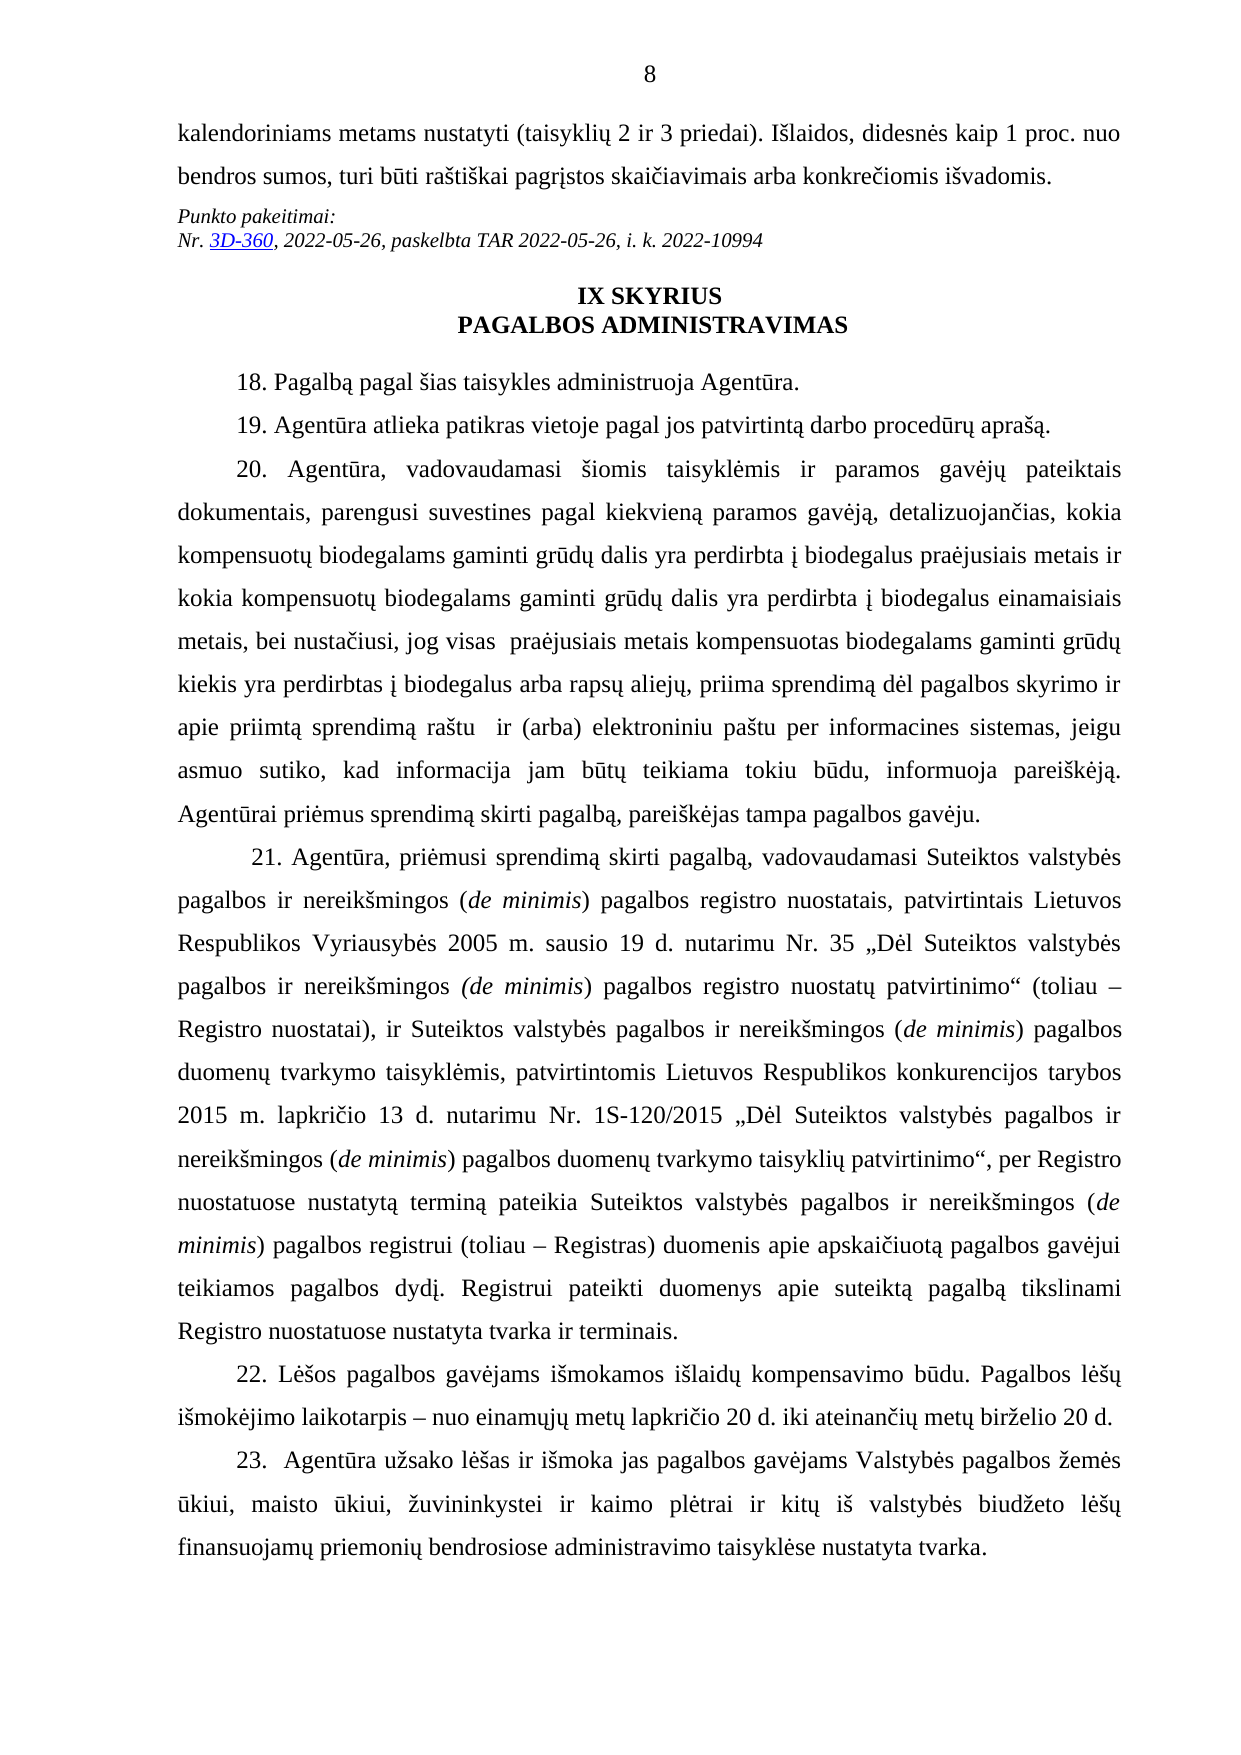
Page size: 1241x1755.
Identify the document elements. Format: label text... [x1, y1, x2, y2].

text 19. Agentūra atlieka patikras vietoje pagal jos patvirtintą darbo procedūrų aprašą. [177, 411, 1122, 439]
text kalendoriniams metams nustatyti (taisyklių 2 ir 3 priedai). Išlaidos, didesnės kaip 1 proc. nuo bendros sumos, turi būti raštiškai pagrįstos skaičiavimais arba konkrečiomis išvadomis. [177, 118, 1122, 190]
text 20. Agentūra, vadovaudamasi šiomis taisyklėmis ir paramos gavėjų pateiktais dokumentais, parengusi suvestines pagal kiekvieną paramos gavėją, detalizuojančias, kokia kompensuotų biodegalams gaminti grūdų dalis yra perdirbta į biodegalus praėjusiais metais ir kokia kompensuotų biodegalams gaminti grūdų dalis yra perdirbta į biodegalus einamaisiais metais, bei nustačiusi, jog visas praėjusiais metais kompensuotas biodegalams gaminti grūdų kiekis yra perdirbtas į biodegalus arba rapsų aliejų, priima sprendimą dėl pagalbos skyrimo ir apie priimtą sprendimą raštu ir (arba) elektroniniu paštu per informacines sistemas, jeigu asmuo sutiko, kad informacija jam būtų teikiama tokiu būdu, informuoja pareiškėją. Agentūrai priėmus sprendimą skirti pagalbą, pareiškėjas tampa pagalbos gavėju. [177, 454, 1122, 827]
text PAGALBOS ADMINISTRAVIMAS [177, 310, 1122, 339]
text 18. Pagalbą pagal šias taisykles administruoja Agentūra. [177, 367, 1122, 396]
text 22. Lėšos pagalbos gavėjams išmokamos išlaidų kompensavimo būdu. Pagalbos lėšų išmokėjimo laikotarpis – nuo einamųjų metų lapkričio 20 d. iki ateinančių metų birželio 20 d. [177, 1359, 1122, 1431]
text Punkto pakeitimai: [177, 204, 1122, 228]
text IX SKYRIUS [177, 281, 1122, 310]
text 23. Agentūra užsako lėšas ir išmoka jas pagalbos gavėjams Valstybės pagalbos žemės ūkiui, maisto ūkiui, žuvininkystei ir kaimo plėtrai ir kitų iš valstybės biudžeto lėšų finansuojamų priemonių bendrosiose administravimo taisyklėse nustatyta tvarka. [177, 1446, 1122, 1561]
text Nr. 3D-360, 2022-05-26, paskelbta TAR 2022-05-26, i. k. 2022-10994 [177, 228, 1122, 252]
text 21. Agentūra, priėmusi sprendimą skirti pagalbą, vadovaudamasi Suteiktos valstybės pagalbos ir nereikšmingos (de minimis) pagalbos registro nuostatais, patvirtintais Lietuvos Respublikos Vyriausybės 2005 m. sausio 19 d. nutarimu Nr. 35 „Dėl Suteiktos valstybės pagalbos ir nereikšmingos (de minimis) pagalbos registro nuostatų patvirtinimo“ (toliau – Registro nuostatai), ir Suteiktos valstybės pagalbos ir nereikšmingos (de minimis) pagalbos duomenų tvarkymo taisyklėmis, patvirtintomis Lietuvos Respublikos konkurencijos tarybos 2015 m. lapkričio 13 d. nutarimu Nr. 1S-120/2015 „Dėl Suteiktos valstybės pagalbos ir nereikšmingos (de minimis) pagalbos duomenų tvarkymo taisyklių patvirtinimo“, per Registro nuostatuose nustatytą terminą pateikia Suteiktos valstybės pagalbos ir nereikšmingos (de minimis) pagalbos registrui (toliau – Registras) duomenis apie apskaičiuotą pagalbos gavėjui teikiamos pagalbos dydį. Registrui pateikti duomenys apie suteiktą pagalbą tikslinami Registro nuostatuose nustatyta tvarka ir terminais. [177, 842, 1122, 1345]
